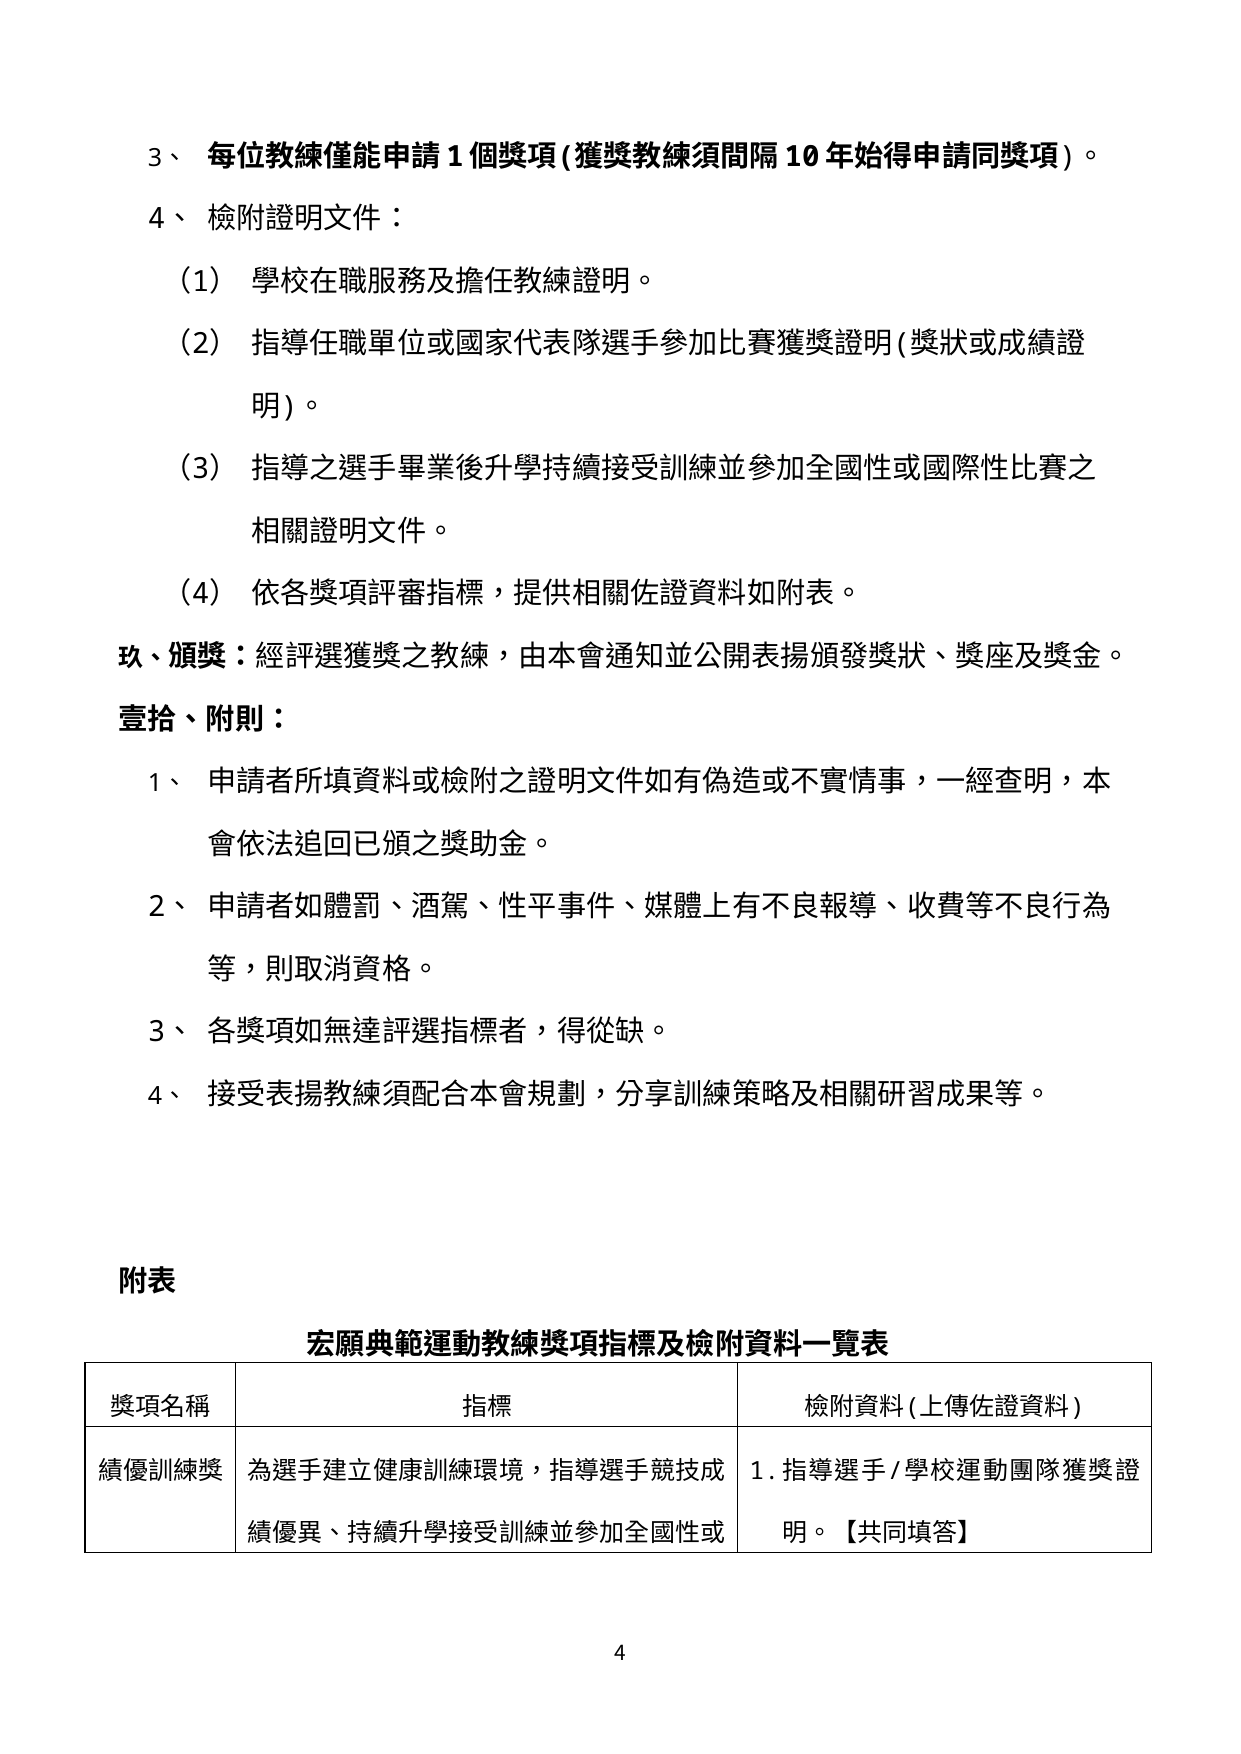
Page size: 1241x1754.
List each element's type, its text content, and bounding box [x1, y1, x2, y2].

list 每位教練僅能申請1個獎項(獲獎教練須間隔10年始得申請同獎項)。 [148, 112, 1122, 175]
table_header 指標 [236, 1363, 737, 1426]
list 依各獎項評審指標，提供相關佐證資料如附表。 [162, 550, 1122, 612]
list 指導任職單位或國家代表隊選手參加比賽獲獎證明(獎狀或成績證明)。 [162, 300, 1122, 425]
text 宏願典範運動教練獎項指標及檢附資料一覽表 [74, 1300, 1122, 1362]
list 各獎項如無達評選指標者，得從缺。 [148, 987, 1122, 1050]
table_cell 指導選手/學校運動團隊獲獎證明。【共同填答】 提供指導選手繼續升學且持續接受訓練名冊。【共同填答】 提供近三年參加運動相關研習及進修歷程。【共同填答】 其他輔助證明資料。 [738, 1427, 1151, 1552]
table_cell 績優訓練獎 [86, 1427, 235, 1552]
table_header 獎項名稱 [86, 1363, 235, 1426]
list 申請者如體罰、酒駕、性平事件、媒體上有不良報導、收費等不良行為等，則取消資格。 [148, 862, 1122, 987]
list 接受表揚教練須配合本會規劃，分享訓練策略及相關研習成果等。 [148, 1050, 1122, 1112]
table_header 檢附資料(上傳佐證資料) [738, 1363, 1151, 1426]
list 頒獎：經評選獲獎之教練，由本會通知並公開表揚頒發獎狀、獎座及獎金。 [118, 612, 1122, 675]
list 檢附證明文件： [148, 175, 1122, 237]
list 申請者所填資料或檢附之證明文件如有偽造或不實情事，一經查明，本會依法追回已頒之獎助金。 [148, 737, 1122, 862]
text 附表 [118, 1237, 1122, 1300]
list 指導之選手畢業後升學持續接受訓練並參加全國性或國際性比賽之相關證明文件。 [162, 425, 1122, 550]
list 學校在職服務及擔任教練證明。 [162, 237, 1122, 300]
table_cell 為選手建立健康訓練環境，指導選手競技成績優異、持續升學接受訓練並參加全國性或 [236, 1427, 737, 1552]
list 附則： [118, 675, 1122, 737]
